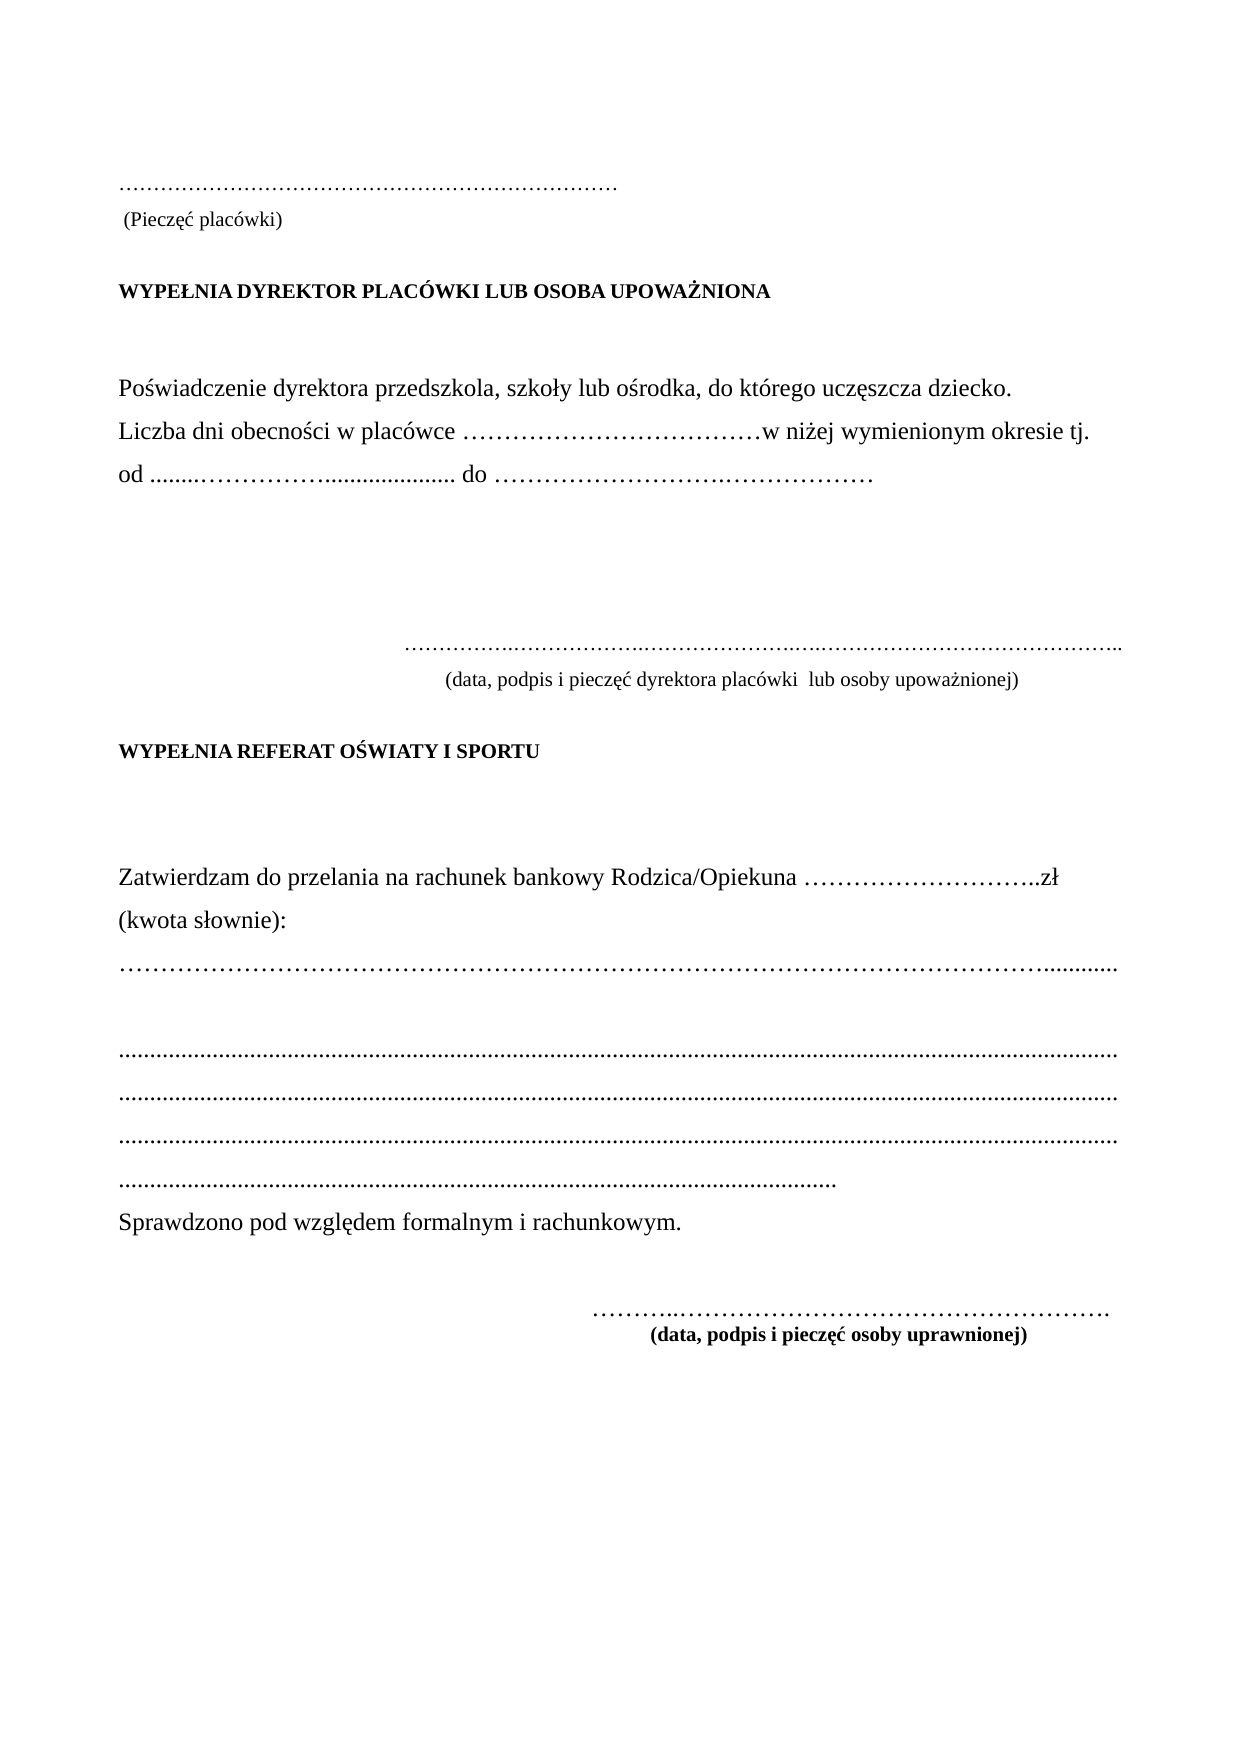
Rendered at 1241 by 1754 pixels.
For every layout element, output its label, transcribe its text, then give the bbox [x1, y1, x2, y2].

text Zatwierdzam do przelania na rachunek bankowy Rodzica/Opiekuna ………………………..zł [118, 862, 1122, 891]
text Sprawdzono pod względem formalnym i rachunkowym. [118, 1207, 1122, 1236]
text (Pieczęć placówki) [118, 207, 1122, 231]
text ……………………………………………………………… [118, 171, 1122, 195]
text ………..……………………………………………. [118, 1293, 1122, 1322]
text Poświadczenie dyrektora przedszkola, szkoły lub ośrodka, do którego uczęszcza dziecko. [118, 373, 1122, 401]
text (data, podpis i pieczęć osoby uprawnionej) [118, 1322, 1122, 1346]
text WYPEŁNIA REFERAT OŚWIATY I SPORTU [118, 739, 1122, 763]
text ................................................................................................................................................................................................................................................................................................................................................................................................................................................................................................................................................................................................................... [118, 1034, 1122, 1192]
text (kwota słownie): [118, 905, 1122, 934]
text …………………………………………………………………………………………………............ [118, 948, 1122, 977]
text …………….……………….………………….….…………………………………….. [118, 631, 1122, 655]
text WYPEŁNIA DYREKTOR PLACÓWKI LUB OSOBA UPOWAŻNIONA [118, 279, 1122, 303]
text Liczba dni obecności w placówce ………………………………w niżej wymienionym okresie tj. od ........……………..................... do ……………………….……………… [118, 416, 1122, 488]
text (data, podpis i pieczęć dyrektora placówki lub osoby upoważnionej) [118, 667, 1122, 691]
